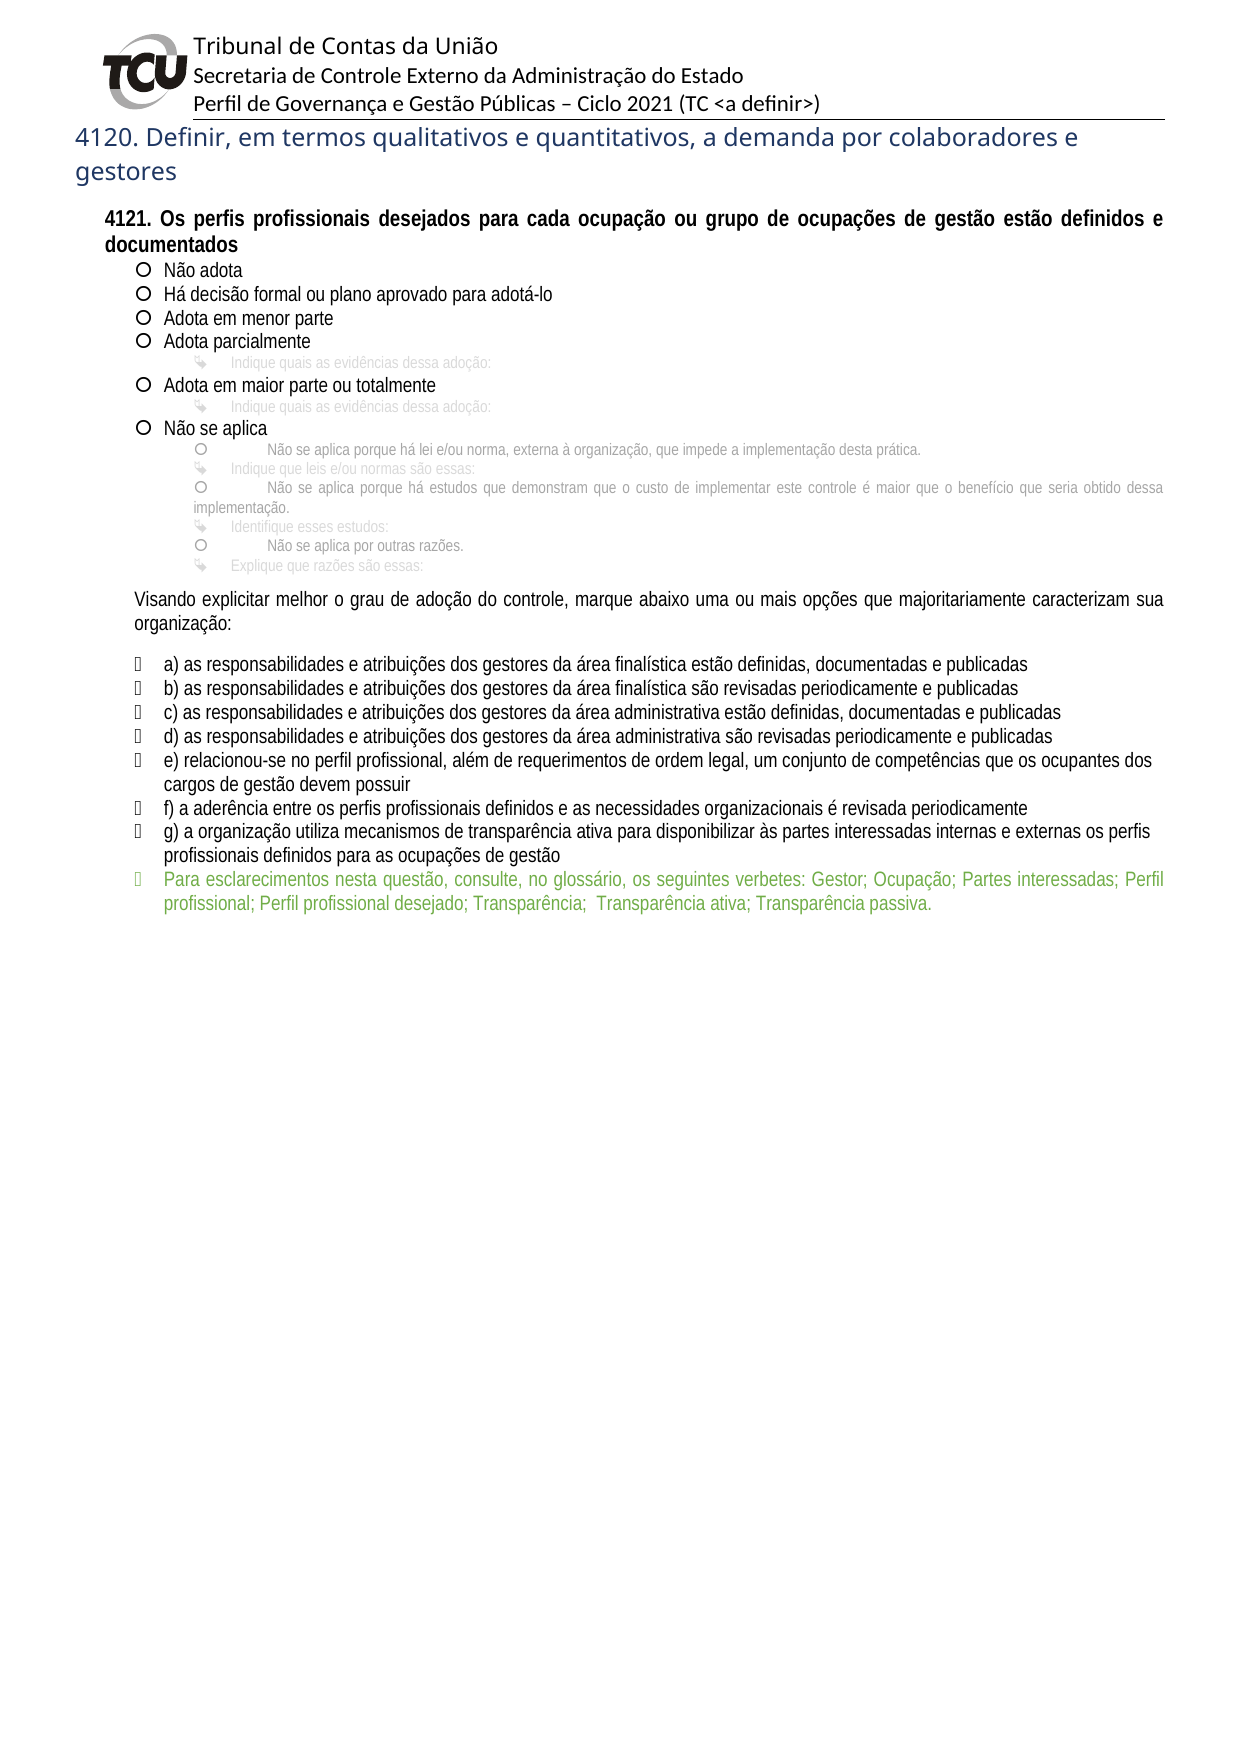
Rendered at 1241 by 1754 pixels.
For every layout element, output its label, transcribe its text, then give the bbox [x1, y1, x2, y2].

list Não se aplica porque há lei e/ou norma, externa à organização, que impede a implementação desta prática. [193, 440, 1165, 459]
list Indique quais as evidências dessa adoção: [193, 353, 1165, 373]
list d) as responsabilidades e atribuições dos gestores da área administrativa são revisadas periodicamente e publicadas [134, 723, 1165, 747]
list Adota em menor parte [134, 305, 1165, 329]
list Adota parcialmente [134, 329, 1165, 353]
list Não se aplica por outras razões. [193, 536, 1165, 555]
list g) a organização utiliza mecanismos de transparência ativa para disponibilizar às partes interessadas internas e externas os perfis profissionais definidos para as ocupações de gestão [134, 819, 1165, 867]
text Visando explicitar melhor o grau de adoção do controle, marque abaixo uma ou mais opções que majoritariamente caracterizam sua organização: [134, 587, 1165, 635]
list c) as responsabilidades e atribuições dos gestores da área administrativa estão definidas, documentadas e publicadas [134, 699, 1165, 723]
list Há decisão formal ou plano aprovado para adotá-lo [134, 281, 1165, 305]
list Para esclarecimentos nesta questão, consulte, no glossário, os seguintes verbetes: Gestor; Ocupação; Partes interessadas; Perfil profissional; Perfil profissional desejado; Transparência; Transparência ativa; Transparência passiva. [134, 867, 1165, 915]
list Não se aplica porque há estudos que demonstram que o custo de implementar este controle é maior que o benefício que seria obtido dessa implementação. [193, 478, 1165, 517]
list a) as responsabilidades e atribuições dos gestores da área finalística estão definidas, documentadas e publicadas [134, 652, 1165, 676]
list Identifique esses estudos: [193, 517, 1165, 536]
text 4121. Os perfis profissionais desejados para cada ocupação ou grupo de ocupações de gestão estão definidos e documentados [104, 205, 1165, 257]
list Explique que razões são essas: [193, 555, 1165, 574]
subtitle 4120. Definir, em termos qualitativos e quantitativos, a demanda por colaboradores e gestores [75, 120, 1165, 188]
list Indique que leis e/ou normas são essas: [193, 459, 1165, 478]
list Indique quais as evidências dessa adoção: [193, 397, 1165, 416]
list Adota em maior parte ou totalmente [134, 373, 1165, 397]
list Não se aplica [134, 416, 1165, 440]
list e) relacionou-se no perfil profissional, além de requerimentos de ordem legal, um conjunto de competências que os ocupantes dos cargos de gestão devem possuir [134, 747, 1165, 795]
list b) as responsabilidades e atribuições dos gestores da área finalística são revisadas periodicamente e publicadas [134, 676, 1165, 699]
list Não adota [134, 257, 1165, 281]
list f) a aderência entre os perfis profissionais definidos e as necessidades organizacionais é revisada periodicamente [134, 795, 1165, 819]
